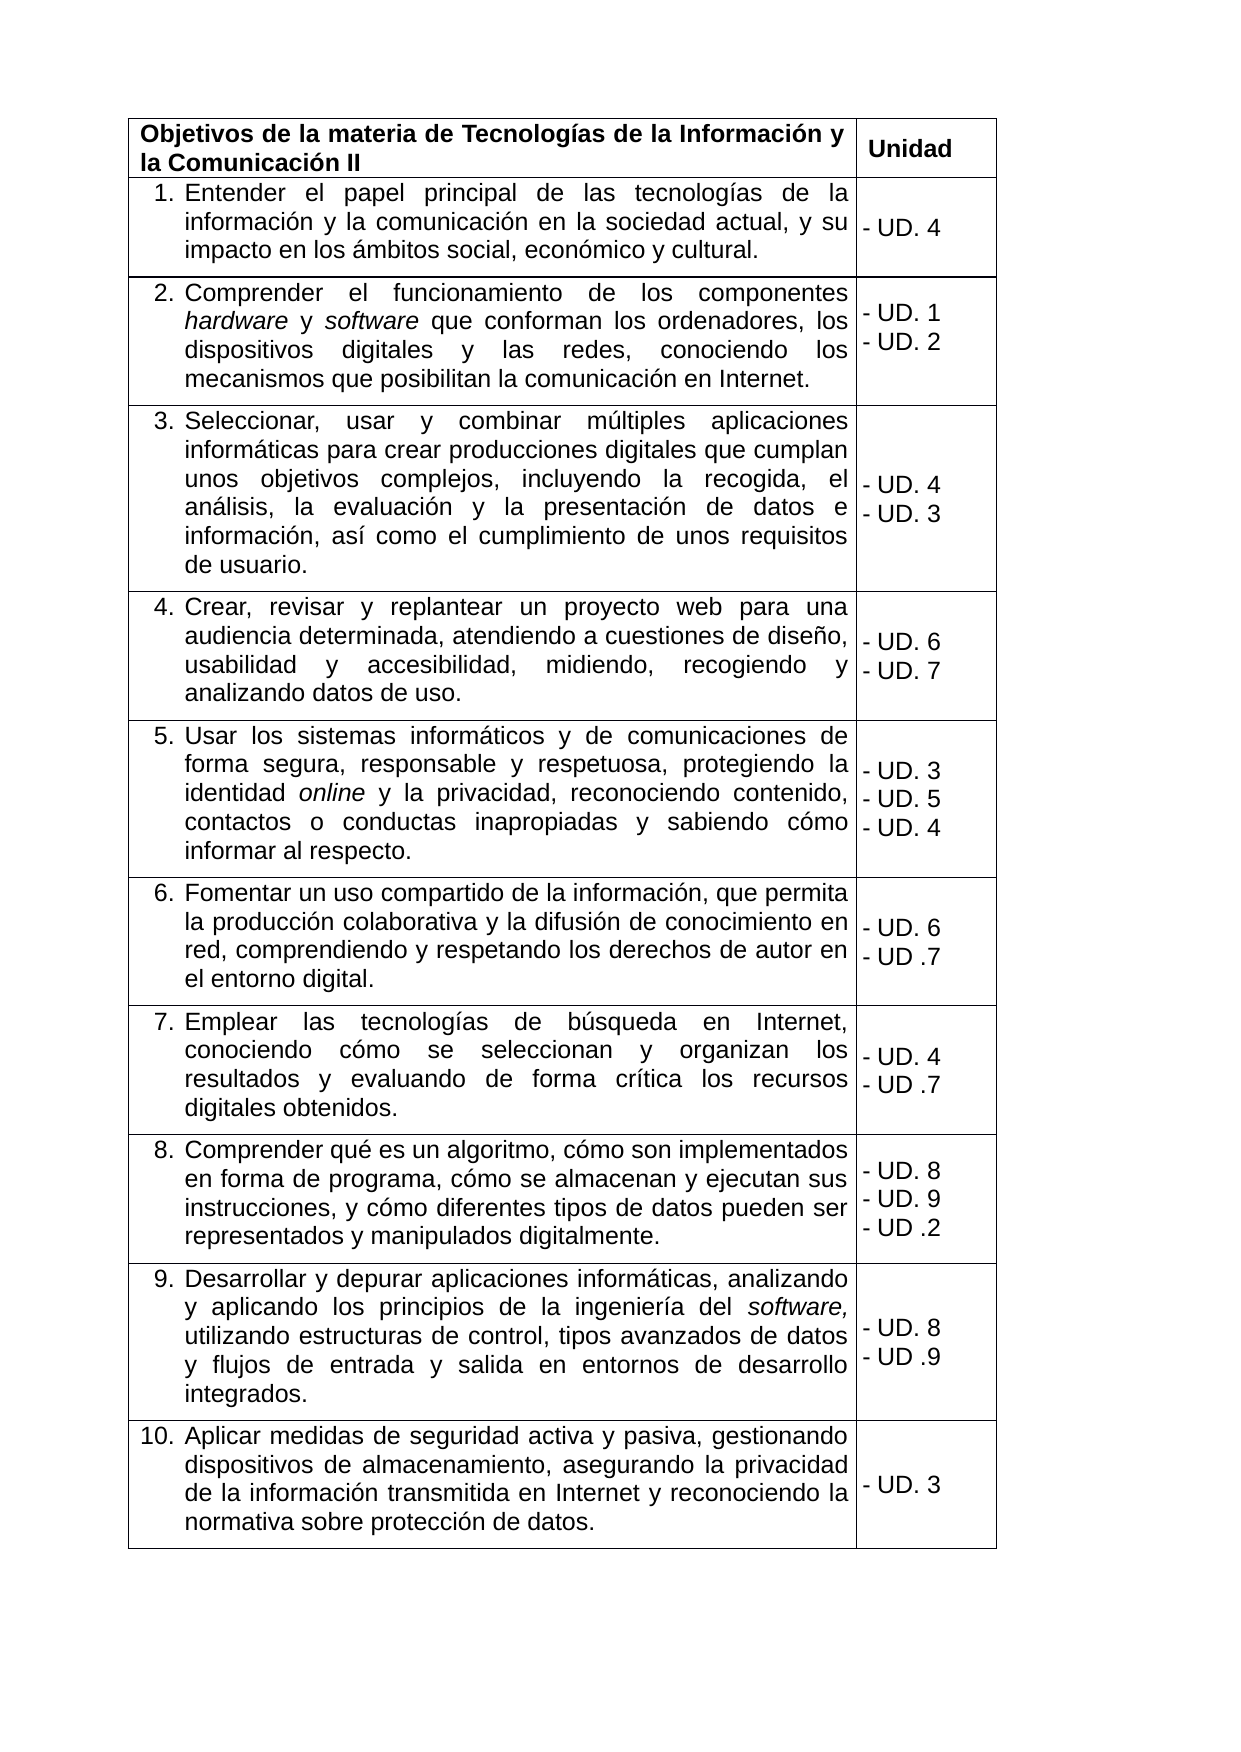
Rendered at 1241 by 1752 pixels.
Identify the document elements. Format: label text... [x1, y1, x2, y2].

table_cell UD. 4 UD. 3 [857, 406, 996, 591]
table_cell 2. Comprender el funcionamiento de los componentes hardware y software que conforman los ordenadores, los dispositivos digitales y las redes, conociendo los mecanismos que posibilitan la comunicación en Internet. [129, 278, 856, 405]
table_cell 10. Aplicar medidas de seguridad activa y pasiva, gestionando dispositivos de almacenamiento, asegurando la privacidad de la información transmitida en Internet y reconociendo la normativa sobre protección de datos. [129, 1421, 856, 1548]
table_cell 6. Fomentar un uso compartido de la información, que permita la producción colaborativa y la difusión de conocimiento en red, comprendiendo y respetando los derechos de autor en el entorno digital. [129, 878, 856, 1005]
table_cell UD. 6 UD .7 [857, 878, 996, 1005]
table_cell 9. Desarrollar y depurar aplicaciones informáticas, analizando y aplicando los principios de la ingeniería del software, utilizando estructuras de control, tipos avanzados de datos y flujos de entrada y salida en entornos de desarrollo integrados. [129, 1264, 856, 1420]
table_cell UD. 8 UD .9 [857, 1264, 996, 1420]
table_cell UD. 4 [857, 178, 996, 276]
table_cell UD. 8 UD. 9 UD .2 [857, 1135, 996, 1262]
table_cell UD. 6 UD. 7 [857, 592, 996, 719]
table_cell 3. Seleccionar, usar y combinar múltiples aplicaciones informáticas para crear producciones digitales que cumplan unos objetivos complejos, incluyendo la recogida, el análisis, la evaluación y la presentación de datos e información, así como el cumplimiento de unos requisitos de usuario. [129, 406, 856, 591]
table_cell 8. Comprender qué es un algoritmo, cómo son implementados en forma de programa, cómo se almacenan y ejecutan sus instrucciones, y cómo diferentes tipos de datos pueden ser representados y manipulados digitalmente. [129, 1135, 856, 1262]
table_cell 1. Entender el papel principal de las tecnologías de la información y la comunicación en la sociedad actual, y su impacto en los ámbitos social, económico y cultural. [129, 178, 856, 276]
table_cell UD. 3 [857, 1421, 996, 1548]
table_header Objetivos de la materia de Tecnologías de la Información y la Comunicación II [129, 119, 856, 177]
table_cell 5. Usar los sistemas informáticos y de comunicaciones de forma segura, responsable y respetuosa, protegiendo la identidad online y la privacidad, reconociendo contenido, contactos o conductas inapropiadas y sabiendo cómo informar al respecto. [129, 721, 856, 877]
table_cell UD. 3 UD. 5 UD. 4 [857, 721, 996, 877]
table_cell 7. Emplear las tecnologías de búsqueda en Internet, conociendo cómo se seleccionan y organizan los resultados y evaluando de forma crítica los recursos digitales obtenidos. [129, 1006, 856, 1134]
table_cell UD. 4 UD .7 [857, 1006, 996, 1134]
table_cell UD. 1 UD. 2 [857, 278, 996, 405]
table_cell 4. Crear, revisar y replantear un proyecto web para una audiencia determinada, atendiendo a cuestiones de diseño, usabilidad y accesibilidad, midiendo, recogiendo y analizando datos de uso. [129, 592, 856, 719]
table_header Unidad [857, 119, 996, 177]
